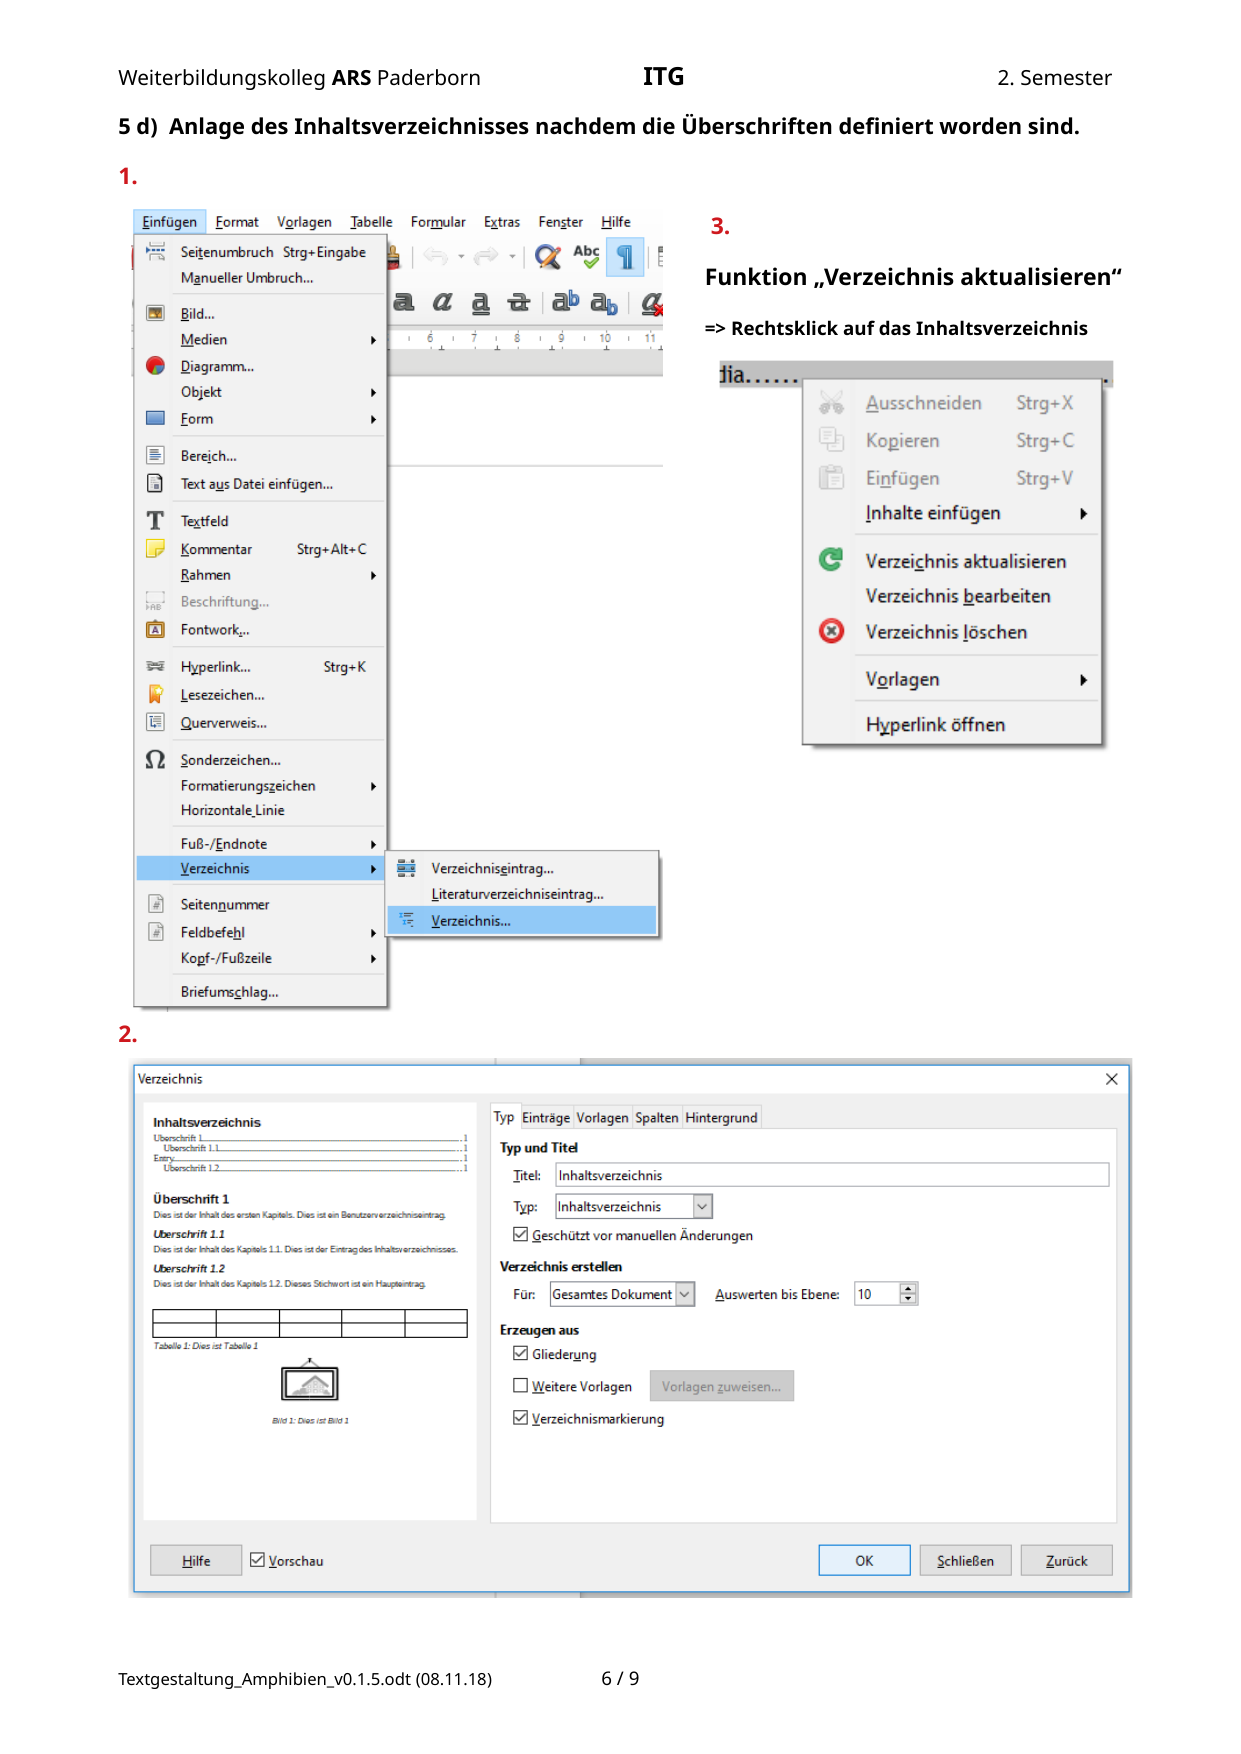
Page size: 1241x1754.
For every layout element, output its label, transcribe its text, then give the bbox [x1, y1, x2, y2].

text [118, 210, 131, 241]
picture [128, 1058, 1133, 1598]
text 2. [118, 1018, 1122, 1050]
picture [131, 207, 663, 1012]
text => Rechtsklick auf das Inhaltsverzeichnis [663, 311, 1122, 342]
text 3. [663, 210, 1122, 241]
text Funktion „Verzeichnis aktualisieren“ [663, 261, 1122, 292]
text 5 d) Anlage des Inhaltsverzeichnisses nachdem die Überschriften definiert worden sind. [118, 111, 1122, 141]
text 1. [118, 159, 1122, 191]
picture [719, 351, 1114, 755]
